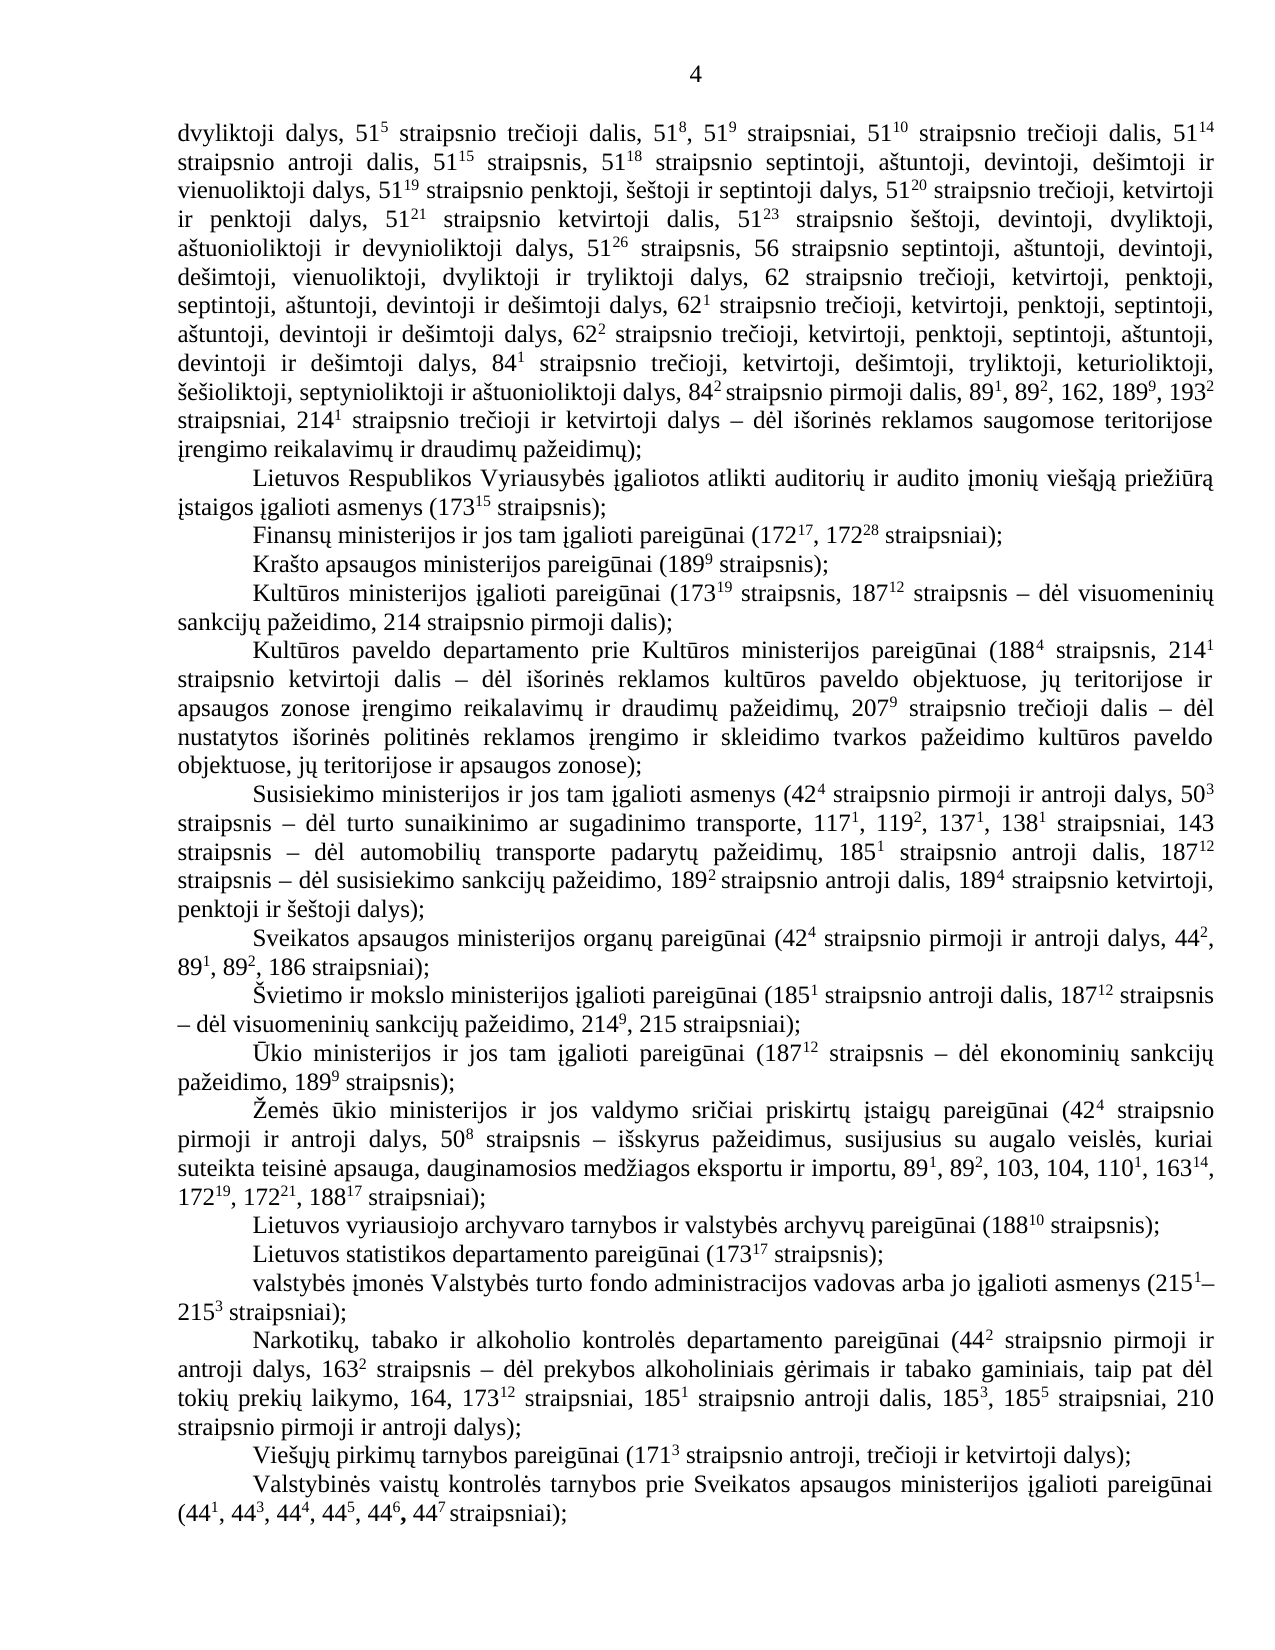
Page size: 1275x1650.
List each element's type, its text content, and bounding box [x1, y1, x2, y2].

text Krašto apsaugos ministerijos pareigūnai (1899 straipsnis); [177, 549, 1214, 578]
text valstybės įmonės Valstybės turto fondo administracijos vadovas arba jo įgalioti asmenys (2151–2153 straipsniai); [177, 1268, 1214, 1326]
text Žemės ūkio ministerijos ir jos valdymo sričiai priskirtų įstaigų pareigūnai (424 straipsnio pirmoji ir antroji dalys, 508 straipsnis – išskyrus pažeidimus, susijusius su augalo veislės, kuriai suteikta teisinė apsauga, dauginamosios medžiagos eksportu ir importu, 891, 892, 103, 104, 1101, 16314, 17219, 17221, 18817 straipsniai); [177, 1096, 1214, 1211]
text Susisiekimo ministerijos ir jos tam įgalioti asmenys (424 straipsnio pirmoji ir antroji dalys, 503 straipsnis – dėl turto sunaikinimo ar sugadinimo transporte, 1171, 1192, 1371, 1381 straipsniai, 143 straipsnis – dėl automobilių transporte padarytų pažeidimų, 1851 straipsnio antroji dalis, 18712 straipsnis – dėl susisiekimo sankcijų pažeidimo, 1892 straipsnio antroji dalis, 1894 straipsnio ketvirtoji, penktoji ir šeštoji dalys); [177, 779, 1214, 923]
text Kultūros ministerijos įgalioti pareigūnai (17319 straipsnis, 18712 straipsnis – dėl visuomeninių sankcijų pažeidimo, 214 straipsnio pirmoji dalis); [177, 578, 1214, 636]
text Švietimo ir mokslo ministerijos įgalioti pareigūnai (1851 straipsnio antroji dalis, 18712 straipsnis – dėl visuomeninių sankcijų pažeidimo, 2149, 215 straipsniai); [177, 981, 1214, 1038]
text Kultūros paveldo departamento prie Kultūros ministerijos pareigūnai (1884 straipsnis, 2141 straipsnio ketvirtoji dalis – dėl išorinės reklamos kultūros paveldo objektuose, jų teritorijose ir apsaugos zonose įrengimo reikalavimų ir draudimų pažeidimų, 2079 straipsnio trečioji dalis – dėl nustatytos išorinės politinės reklamos įrengimo ir skleidimo tvarkos pažeidimo kultūros paveldo objektuose, jų teritorijose ir apsaugos zonose); [177, 636, 1214, 779]
text Finansų ministerijos ir jos tam įgalioti pareigūnai (17217, 17228 straipsniai); [177, 521, 1214, 549]
text Viešųjų pirkimų tarnybos pareigūnai (1713 straipsnio antroji, trečioji ir ketvirtoji dalys); [177, 1441, 1214, 1469]
text Sveikatos apsaugos ministerijos organų pareigūnai (424 straipsnio pirmoji ir antroji dalys, 442, 891, 892, 186 straipsniai); [177, 923, 1214, 981]
text Lietuvos statistikos departamento pareigūnai (17317 straipsnis); [177, 1239, 1214, 1268]
text dvyliktoji dalys, 515 straipsnio trečioji dalis, 518, 519 straipsniai, 5110 straipsnio trečioji dalis, 5114 straipsnio antroji dalis, 5115 straipsnis, 5118 straipsnio septintoji, aštuntoji, devintoji, dešimtoji ir vienuoliktoji dalys, 5119 straipsnio penktoji, šeštoji ir septintoji dalys, 5120 straipsnio trečioji, ketvirtoji ir penktoji dalys, 5121 straipsnio ketvirtoji dalis, 5123 straipsnio šeštoji, devintoji, dvyliktoji, aštuonioliktoji ir devynioliktoji dalys, 5126 straipsnis, 56 straipsnio septintoji, aštuntoji, devintoji, dešimtoji, vienuoliktoji, dvyliktoji ir tryliktoji dalys, 62 straipsnio trečioji, ketvirtoji, penktoji, septintoji, aštuntoji, devintoji ir dešimtoji dalys, 621 straipsnio trečioji, ketvirtoji, penktoji, septintoji, aštuntoji, devintoji ir dešimtoji dalys, 622 straipsnio trečioji, ketvirtoji, penktoji, septintoji, aštuntoji, devintoji ir dešimtoji dalys, 841 straipsnio trečioji, ketvirtoji, dešimtoji, tryliktoji, keturioliktoji, šešioliktoji, septynioliktoji ir aštuonioliktoji dalys, 842 straipsnio pirmoji dalis, 891, 892, 162, 1899, 1932 straipsniai, 2141 straipsnio trečioji ir ketvirtoji dalys – dėl išorinės reklamos saugomose teritorijose įrengimo reikalavimų ir draudimų pažeidimų); [177, 118, 1214, 463]
text Ūkio ministerijos ir jos tam įgalioti pareigūnai (18712 straipsnis – dėl ekonominių sankcijų pažeidimo, 1899 straipsnis); [177, 1038, 1214, 1096]
text Narkotikų, tabako ir alkoholio kontrolės departamento pareigūnai (442 straipsnio pirmoji ir antroji dalys, 1632 straipsnis – dėl prekybos alkoholiniais gėrimais ir tabako gaminiais, taip pat dėl tokių prekių laikymo, 164, 17312 straipsniai, 1851 straipsnio antroji dalis, 1853, 1855 straipsniai, 210 straipsnio pirmoji ir antroji dalys); [177, 1326, 1214, 1441]
text Valstybinės vaistų kontrolės tarnybos prie Sveikatos apsaugos ministerijos įgalioti pareigūnai (441, 443, 444, 445, 446, 447 straipsniai); [177, 1469, 1214, 1527]
text Lietuvos Respublikos Vyriausybės įgaliotos atlikti auditorių ir audito įmonių viešąją priežiūrą įstaigos įgalioti asmenys (17315 straipsnis); [177, 463, 1214, 521]
text Lietuvos vyriausiojo archyvaro tarnybos ir valstybės archyvų pareigūnai (18810 straipsnis); [177, 1211, 1214, 1239]
